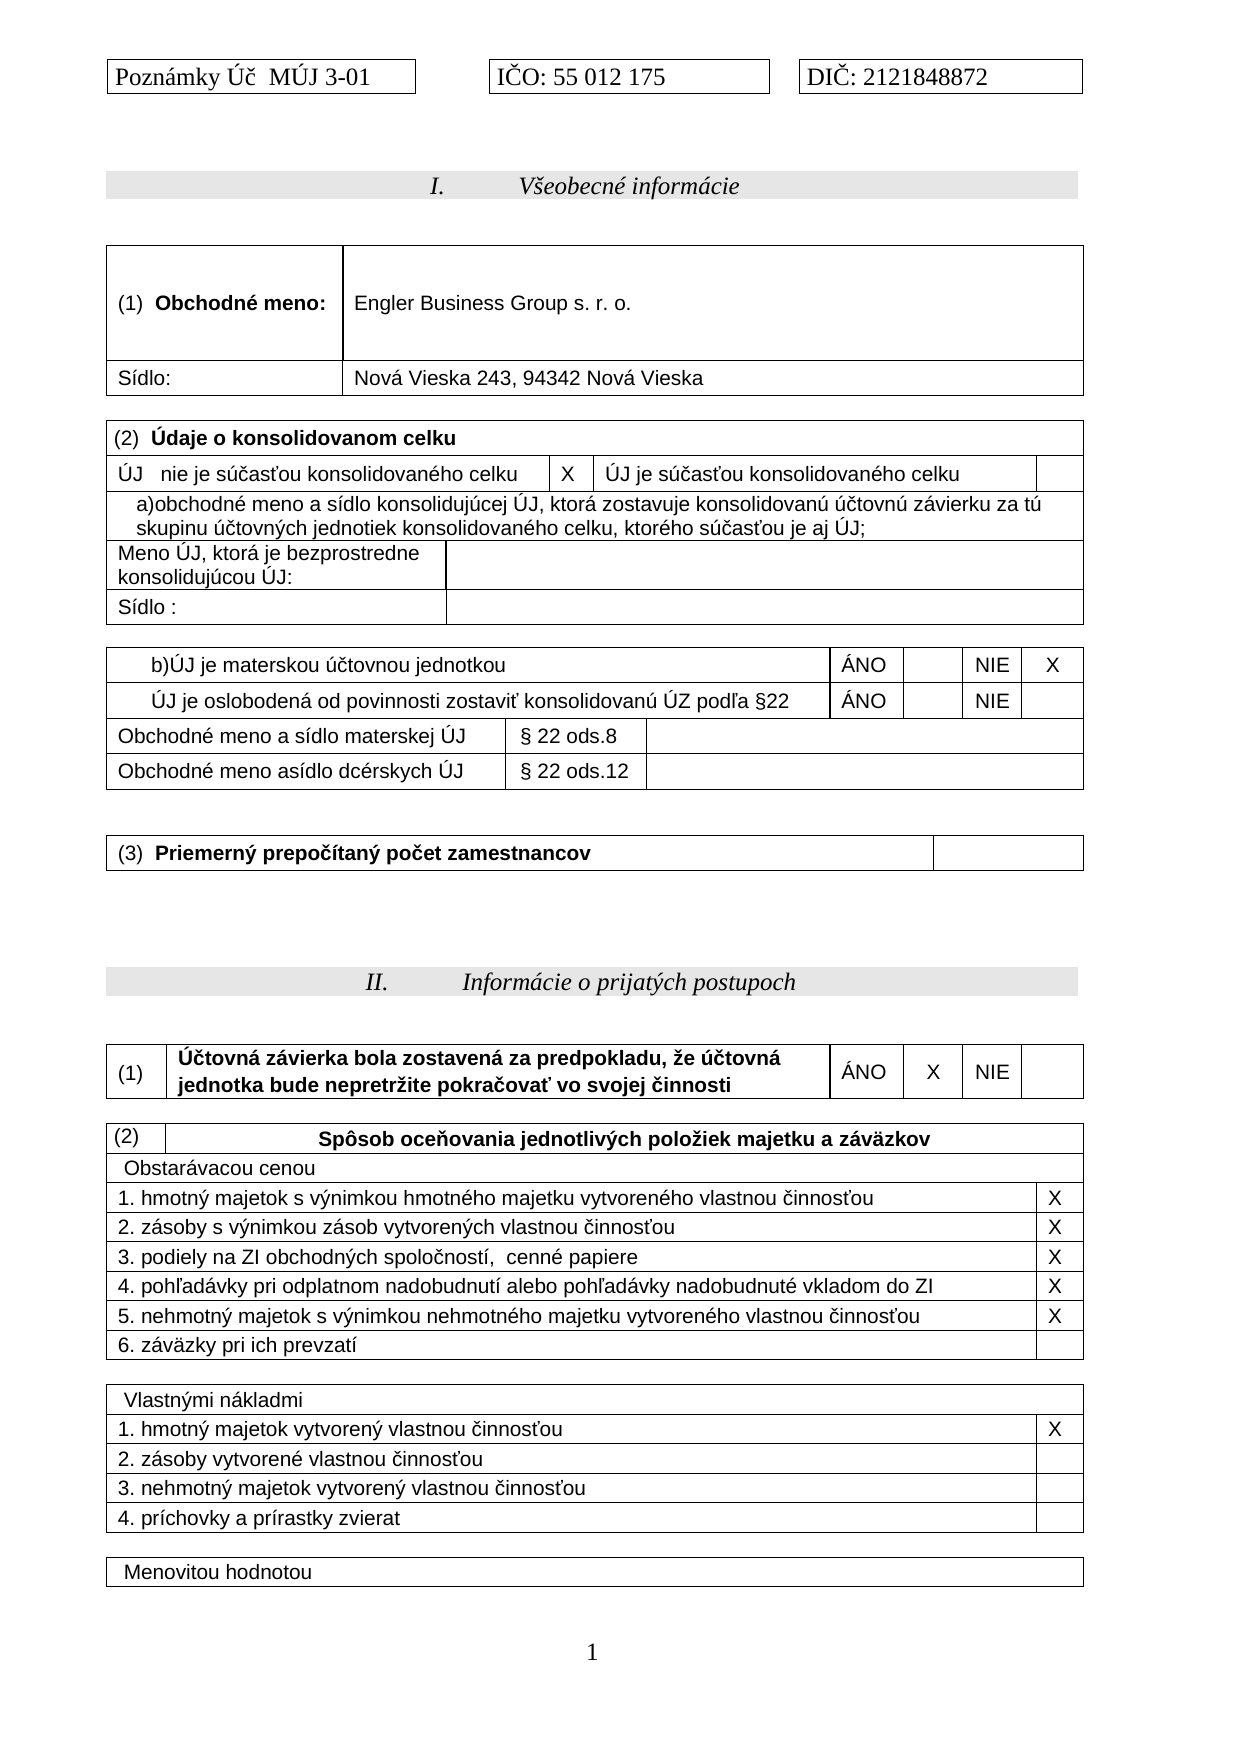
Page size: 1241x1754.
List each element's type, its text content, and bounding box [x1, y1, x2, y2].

table_header b)ÚJ je materskou účtovnou jednotkou [107, 648, 829, 682]
table_cell Obstarávacou cenou [107, 1154, 1083, 1182]
table_header ÁNO [831, 1045, 903, 1098]
table_cell X [1037, 1301, 1083, 1330]
table_cell [1037, 1444, 1083, 1473]
table_cell X [1037, 1242, 1083, 1271]
table_cell 6. záväzky pri ich prevzatí [107, 1331, 1036, 1359]
table_header Engler Business Group s. r. o. [344, 246, 1083, 359]
table_cell [1037, 1331, 1083, 1359]
table_cell 2. zásoby vytvorené vlastnou činnosťou [107, 1444, 1036, 1473]
table_header [1022, 1045, 1083, 1098]
table_cell § 22 ods.8 [506, 719, 646, 753]
table_cell [447, 541, 1083, 589]
table_cell ÚJ nie je súčasťou konsolidovaného celku [107, 456, 549, 491]
table_cell Obchodné meno asídlo dcérskych ÚJ [107, 754, 505, 788]
table_header [934, 836, 1083, 870]
table_header X [904, 1045, 962, 1098]
table_cell [904, 683, 962, 718]
table_cell Obchodné meno a sídlo materskej ÚJ [107, 719, 505, 753]
table_cell [647, 754, 1083, 788]
table_cell [1037, 1503, 1083, 1532]
table_cell § 22 ods.12 [506, 754, 646, 788]
table_header Vlastnými nákladmi [107, 1385, 1083, 1414]
table_cell NIE [963, 683, 1021, 718]
table_header ÁNO [831, 648, 903, 682]
table_cell X [1037, 1213, 1083, 1241]
table_header NIE [963, 1045, 1021, 1098]
table_cell 3. nehmotný majetok vytvorený vlastnou činnosťou [107, 1474, 1036, 1502]
table_header Menovitou hodnotou [107, 1558, 1083, 1586]
table_cell [1022, 683, 1083, 718]
table_cell Sídlo: [107, 361, 342, 395]
table_cell 4. pohľadávky pri odplatnom nadobudnutí alebo pohľadávky nadobudnuté vkladom do ZI [107, 1272, 1036, 1300]
table_cell X [1037, 1272, 1083, 1300]
table_cell 1. hmotný majetok s výnimkou hmotného majetku vytvoreného vlastnou činnosťou [107, 1183, 1036, 1212]
table_cell ÚJ je súčasťou konsolidovaného celku [594, 456, 1036, 491]
table_cell [1037, 456, 1083, 491]
table_header Údaje o konsolidovanom celku [107, 421, 1083, 455]
table_header Priemerný prepočítaný počet zamestnancov [107, 836, 933, 870]
table_header NIE [963, 648, 1021, 682]
table_cell [647, 719, 1083, 753]
table_header Obchodné meno: [107, 246, 342, 359]
table_header [904, 648, 962, 682]
table_cell a)obchodné meno a sídlo konsolidujúcej ÚJ, ktorá zostavuje konsolidovanú účtovnú závierku za tú skupinu účtovných jednotiek konsolidovaného celku, ktorého súčasťou je aj ÚJ; [107, 492, 1083, 540]
table_header Spôsob oceňovania jednotlivých položiek majetku a záväzkov [166, 1124, 1083, 1153]
table_cell ÁNO [831, 683, 903, 718]
table_cell 2. zásoby s výnimkou zásob vytvorených vlastnou činnosťou [107, 1213, 1036, 1241]
table_cell Sídlo : [107, 590, 446, 624]
table_cell ÚJ je oslobodená od povinnosti zostaviť konsolidovanú ÚZ podľa §22 [107, 683, 829, 718]
table_cell [1037, 1474, 1083, 1502]
table_cell 1. hmotný majetok vytvorený vlastnou činnosťou [107, 1415, 1036, 1443]
table_header [107, 1045, 166, 1098]
table_cell 3. podiely na ZI obchodných spoločností, cenné papiere [107, 1242, 1036, 1271]
table_cell X [1037, 1415, 1083, 1443]
table_cell [447, 590, 1083, 624]
table_header Účtovná závierka bola zostavená za predpokladu, že účtovná jednotka bude nepretržite pokračovať vo svojej činnosti [167, 1045, 829, 1098]
list Všeobecné informácie [106, 171, 1078, 199]
table_cell Meno ÚJ, ktorá je bezprostredne konsolidujúcou ÚJ: [107, 541, 445, 589]
list Informácie o prijatých postupoch [106, 967, 1078, 996]
table_cell X [1037, 1183, 1083, 1212]
table_cell 4. príchovky a prírastky zvierat [107, 1503, 1036, 1532]
table_cell 5. nehmotný majetok s výnimkou nehmotného majetku vytvoreného vlastnou činnosťou [107, 1301, 1036, 1330]
table_header X [1022, 648, 1083, 682]
table_cell X [550, 456, 593, 491]
table_cell Nová Vieska 243, 94342 Nová Vieska [343, 361, 1083, 395]
table_header [107, 1124, 165, 1153]
